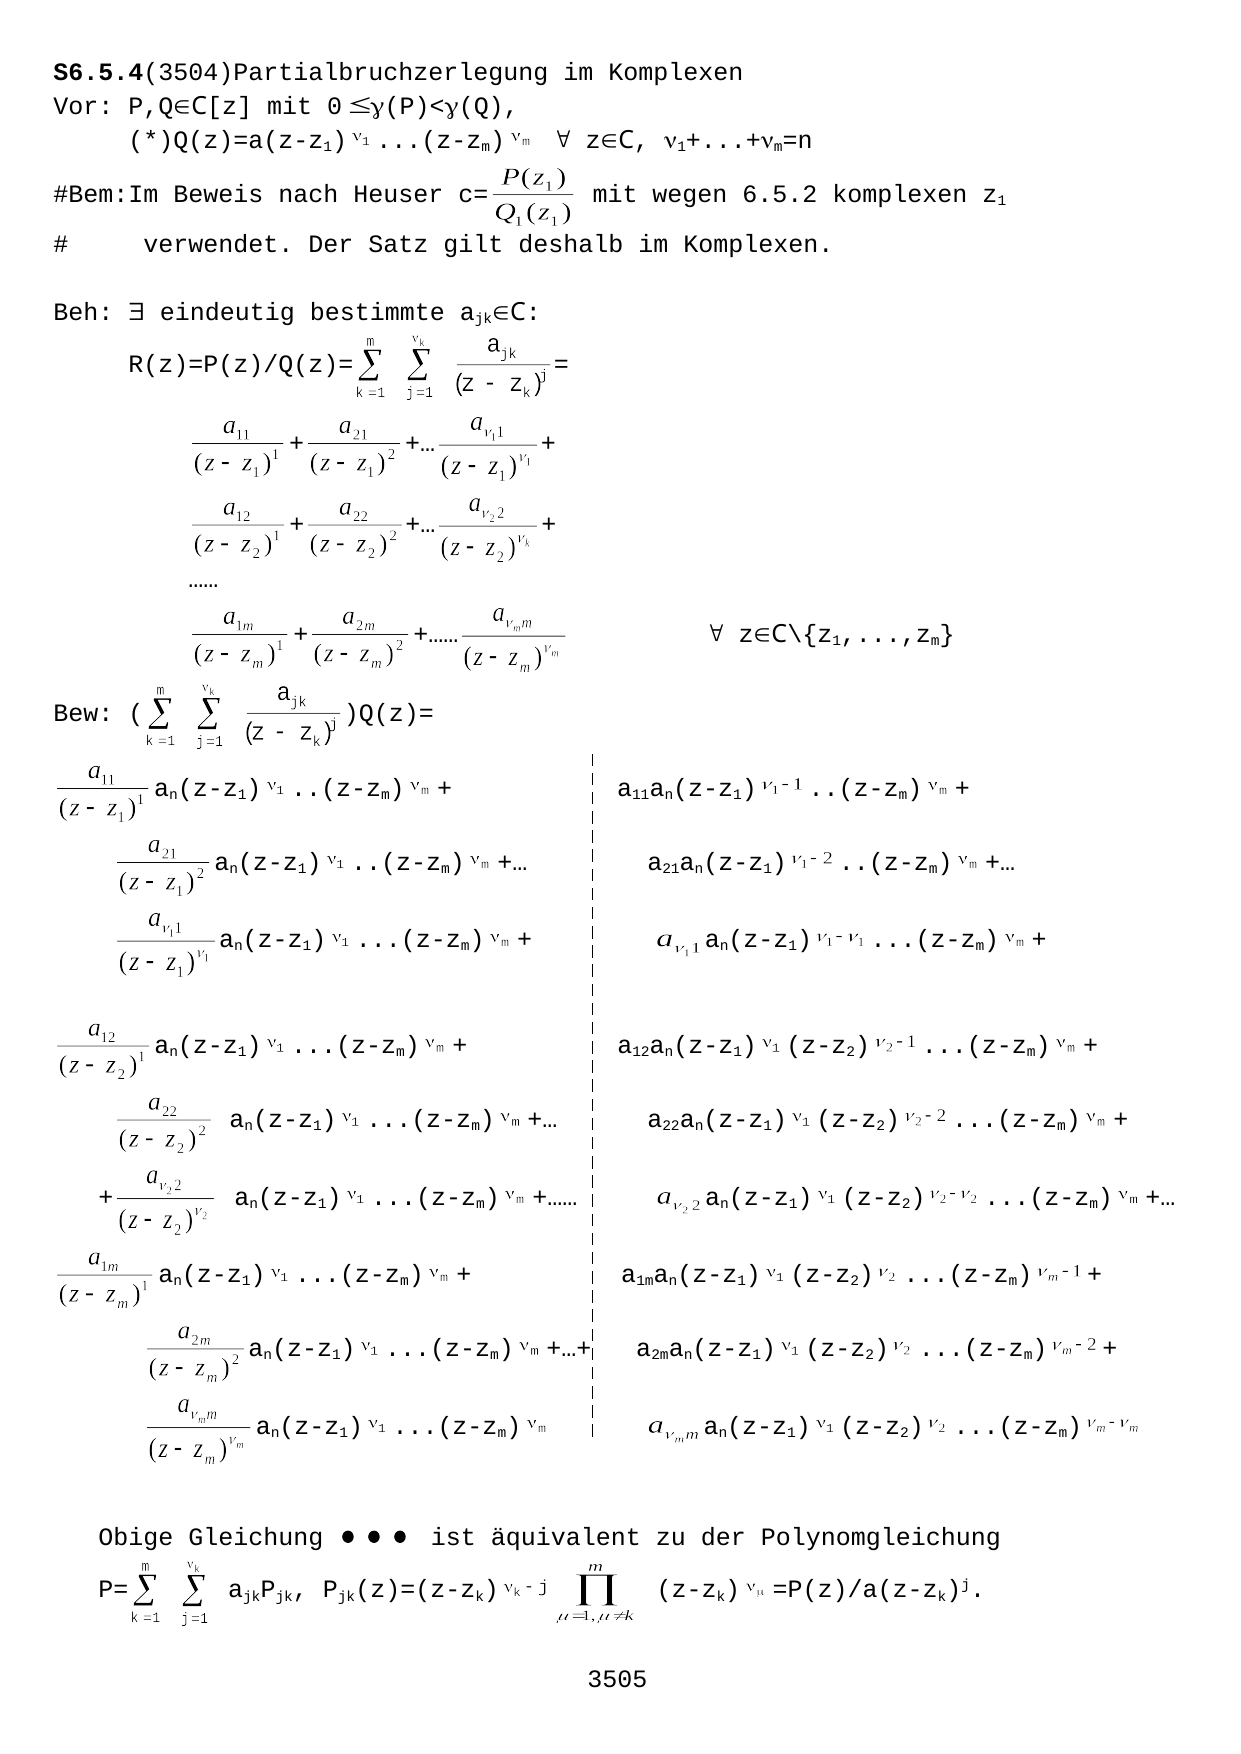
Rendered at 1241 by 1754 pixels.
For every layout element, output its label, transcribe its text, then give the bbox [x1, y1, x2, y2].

text #Bem:Im Beweis nach Heuser c= mit wegen 6.5.2 komplexen z1 [53, 160, 1181, 231]
text an(z-z1)...(z-zm)+ a12an(z-z1)(z-z2)...(z-zm)+ [53, 1010, 1181, 1084]
text ++……  zC\{z1,...,zm} [53, 595, 1181, 676]
text an(z-z1)...(z-zm)+ a1man(z-z1)(z-z2)...(z-zm)+ [53, 1239, 1181, 1313]
text # verwendet. Der Satz gilt deshalb im Komplexen. [53, 231, 1181, 259]
text ++…+ [53, 485, 1181, 567]
text an(z-z1)..(z-zm)+ a11an(z-z1)..(z-zm)+ [53, 753, 1181, 827]
text an(z-z1)...(z-zm)+…+ a2man(z-z1)(z-z2)...(z-zm)+ [53, 1313, 1181, 1387]
text Vor: P,QC[z] mit 0(P)<(Q), [53, 87, 1181, 122]
text an(z-z1)...(z-zm)+ an(z-z1)...(z-zm)+ [53, 900, 1181, 982]
text an(z-z1)...(z-zm)+… a22an(z-z1)(z-z2)...(z-zm)+ [53, 1084, 1181, 1158]
text Beh:  eindeutig bestimmte ajkC: [53, 293, 1181, 328]
text …… [53, 567, 1181, 595]
text + an(z-z1)...(z-zm)+…… an(z-z1)(z-z2)...(z-zm)+… [53, 1158, 1181, 1239]
text Obige Gleichung ist äquivalent zu der Polynomgleichung [53, 1525, 1181, 1553]
text P=ajkPjk, Pjk(z)=(z-zk) (z-zk)=P(z)/a(z-zk)j. [53, 1553, 1181, 1629]
text ++…+ [53, 404, 1181, 485]
text an(z-z1)..(z-zm)+… a21an(z-z1)..(z-zm)+… [53, 827, 1181, 900]
text R(z)=P(z)/Q(z)== [53, 328, 1181, 404]
text S6.5.4(3504)Partialbruchzerlegung im Komplexen [53, 59, 1181, 87]
text an(z-z1)...(z-zm) an(z-z1)(z-z2)...(z-zm) [53, 1387, 1181, 1468]
text Bew: ()Q(z)= [53, 676, 1181, 753]
text (*)Q(z)=a(z-z1)...(z-zm)  zC, 1+...+m=n [53, 122, 1181, 160]
